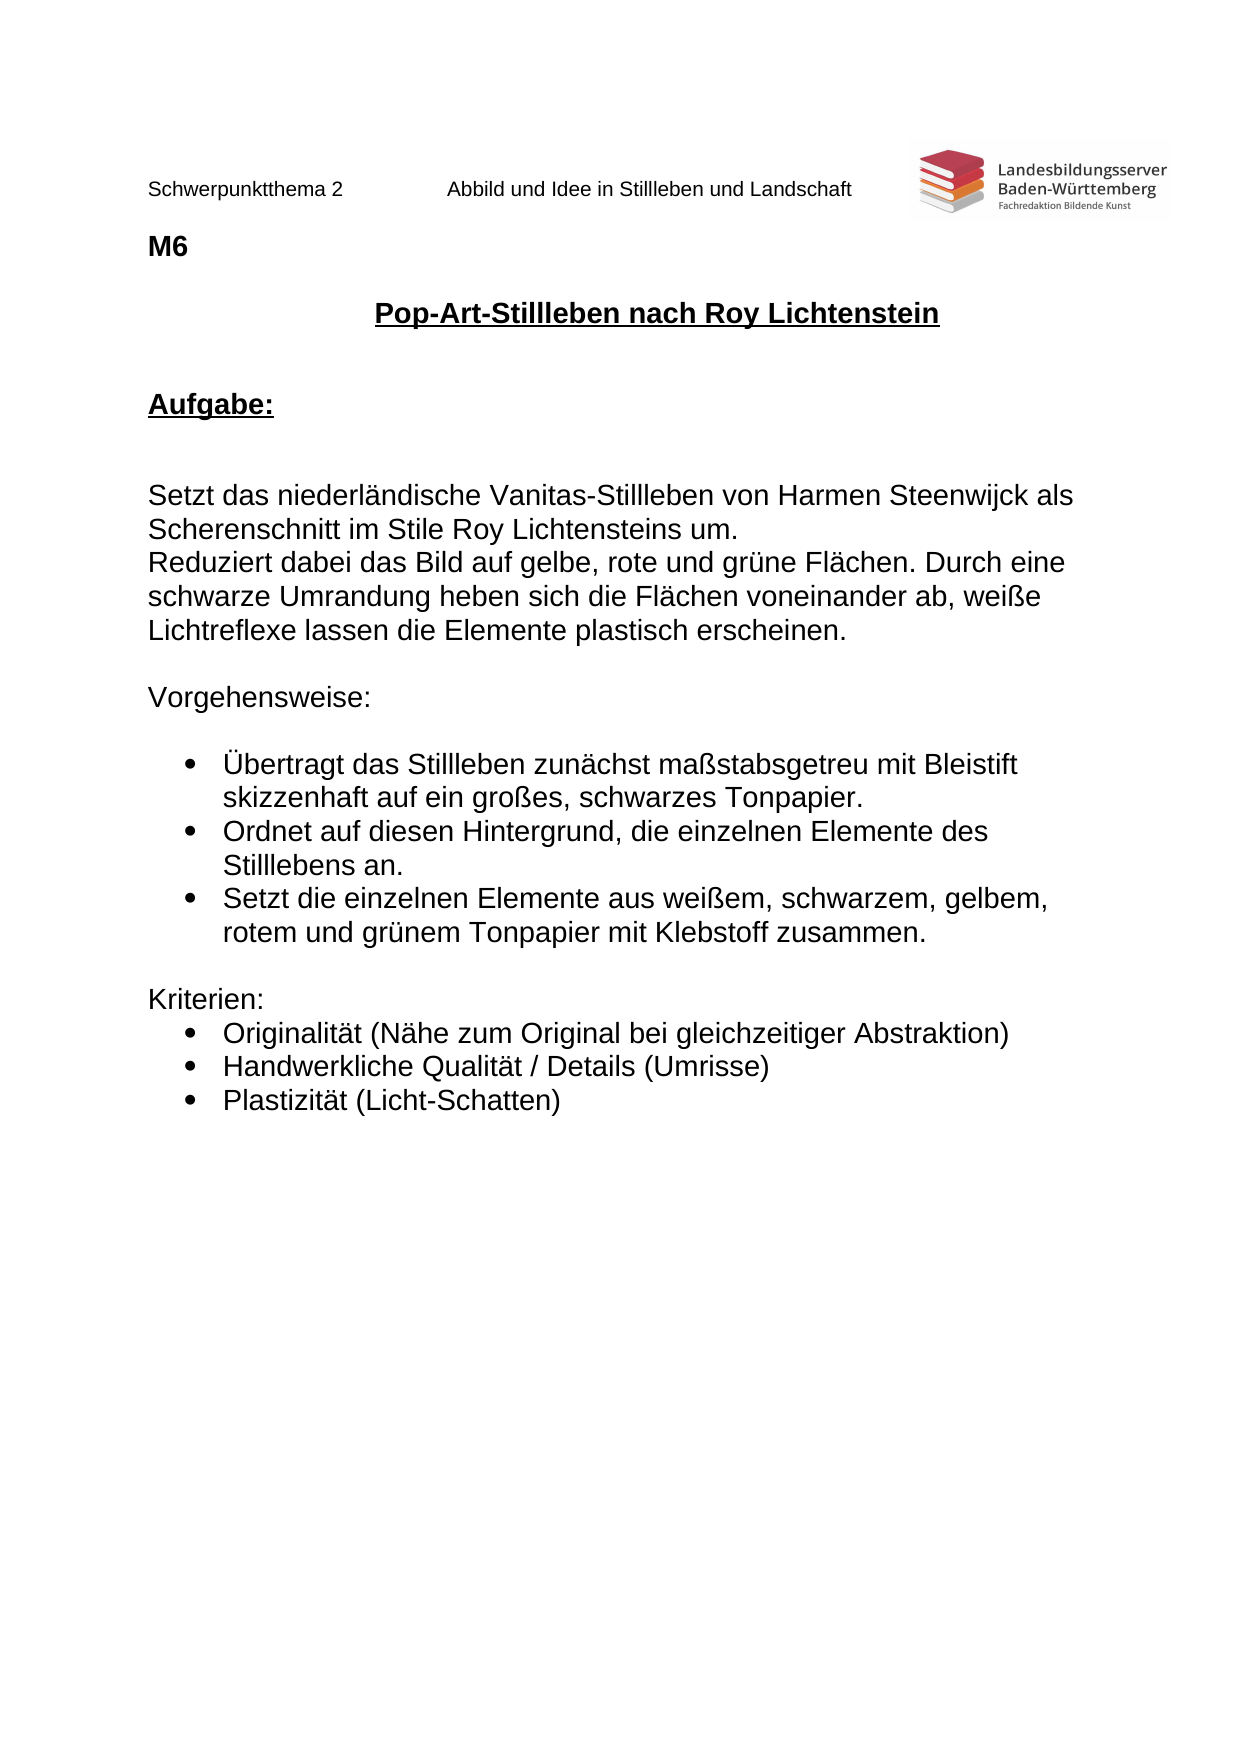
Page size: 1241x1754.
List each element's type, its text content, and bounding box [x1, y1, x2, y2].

text Vorgehensweise: [148, 679, 1092, 713]
text Aufgabe: [148, 387, 1092, 421]
text Setzt das niederländische Vanitas-Stillleben von Harmen Steenwijck als Scherenschnitt im Stile Roy Lichtensteins um. [148, 478, 1092, 545]
text M6 [148, 229, 1092, 263]
list Originalität (Nähe zum Original bei gleichzeitiger Abstraktion) [185, 1016, 1092, 1049]
text Reduziert dabei das Bild auf gelbe, rote und grüne Flächen. Durch eine schwarze Umrandung heben sich die Flächen voneinander ab, weiße Lichtreflexe lassen die Elemente plastisch erscheinen. [148, 545, 1092, 646]
text Kriterien: [148, 982, 1092, 1016]
list Übertragt das Stillleben zunächst maßstabsgetreu mit Bleistift skizzenhaft auf ein großes, schwarzes Tonpapier. [185, 747, 1092, 814]
list Ordnet auf diesen Hintergrund, die einzelnen Elemente des Stilllebens an. [185, 814, 1092, 881]
list Handwerkliche Qualität / Details (Umrisse) [185, 1049, 1092, 1083]
text Pop-Art-Stillleben nach Roy Lichtenstein [148, 296, 1092, 330]
list Setzt die einzelnen Elemente aus weißem, schwarzem, gelbem, rotem und grünem Tonpapier mit Klebstoff zusammen. [185, 881, 1092, 948]
list Plastizität (Licht-Schatten) [185, 1083, 1092, 1117]
